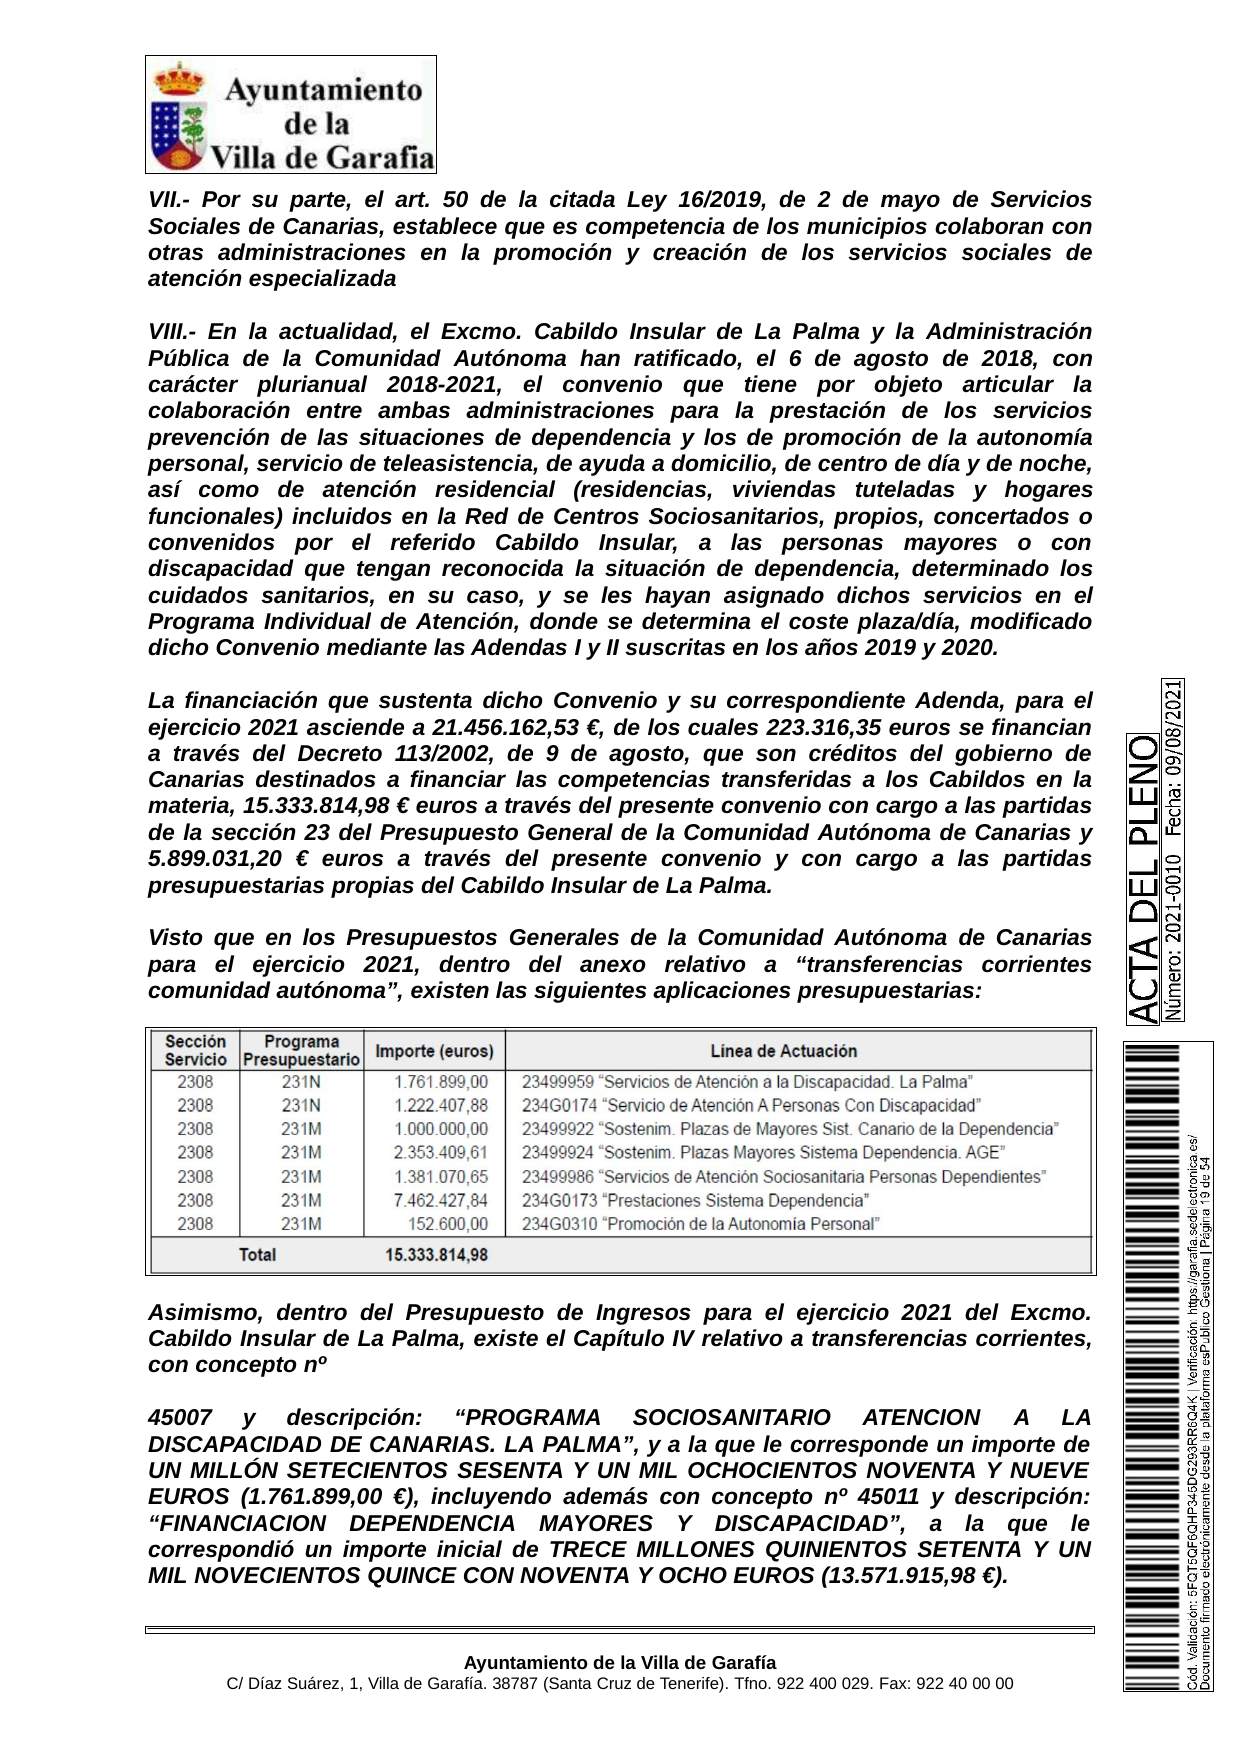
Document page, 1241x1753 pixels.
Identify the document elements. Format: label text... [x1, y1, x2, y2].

picture [146, 1028, 1096, 1275]
text EUROS (1.761.899,00 €), incluyendo además con concepto nº 45011 y descripción: [148, 1484, 1117, 1510]
text ejercicio 2021 asciende a 21.456.162,53 €, de los cuales 223.316,35 euros se financian [148, 714, 1117, 740]
text otras administraciones en la promoción y creación de los servicios sociales de [148, 240, 1117, 266]
text a través del Decreto 113/2002, de 9 de agosto, que son créditos del gobierno de [148, 741, 1117, 766]
text Ayuntamiento de la Villa de Garafía [463, 1653, 1039, 1674]
text cuidados sanitarios, en su caso, y se les hayan asignado dichos servicios en el [148, 583, 1117, 608]
text A [1014, 1405, 1055, 1431]
text 45007 [148, 1405, 237, 1431]
text para el ejercicio 2021, dentro del anexo relativo a “transferencias corrientes [148, 952, 1117, 977]
picture [146, 56, 436, 173]
text carácter plurianual 2018-2021, el convenio que tiene por objeto articular la [148, 372, 1117, 397]
text DISCAPACIDAD DE CANARIAS. LA PALMA”, y a la que le corresponde un importe de [148, 1432, 1117, 1457]
text dicho Convenio mediante las Adendas I y II suscritas en los años 2019 y 2020. [148, 635, 1117, 661]
text con concepto nº [148, 1352, 1117, 1378]
text Programa Individual de Atención, donde se determina el coste plaza/día, modificado [148, 609, 1117, 635]
text Pública de la Comunidad Autónoma han ratificado, el 6 de agosto de 2018, con [148, 346, 1117, 371]
text funcionales) incluidos en la Red de Centros Sociosanitarios, propios, concertados o [148, 504, 1117, 529]
text Cabildo Insular de La Palma, existe el Capítulo IV relativo a transferencias corrientes, [148, 1326, 1117, 1352]
text comunidad autónoma”, existen las siguientes aplicaciones presupuestarias: [148, 978, 1117, 1004]
text de la sección 23 del Presupuesto General de la Comunidad Autónoma de Canarias y [148, 820, 1117, 846]
text Asimismo, dentro del Presupuesto de Ingresos para el ejercicio 2021 del Excmo. [148, 1300, 1117, 1325]
text presupuestarias propias del Cabildo Insular de La Palma. [148, 873, 797, 898]
text UN MILLÓN SETECIENTOS SESENTA Y UN MIL OCHOCIENTOS NOVENTA Y NUEVE [148, 1458, 1117, 1483]
text Canarias destinados a financiar las competencias transferidas a los Cabildos en la [148, 767, 1117, 793]
text FINANCIACION DEPENDENCIA MAYORES Y DISCAPACIDAD”, a la que le [159, 1511, 1117, 1536]
text colaboración entre ambas administraciones para la prestación de los servicios [148, 398, 1117, 424]
text descripción: “PROGRAMA SOCIOSANITARIO ATENCION [286, 1405, 1007, 1431]
text 5.899.031,20 € euros a través del presente convenio y con cargo a las partidas [148, 846, 1116, 872]
text materia, 15.333.814,98 € euros a través del presente convenio con cargo a las partidas [148, 793, 1117, 819]
picture [1127, 734, 1159, 1025]
picture [1162, 679, 1184, 1021]
text atención especializada [148, 266, 1117, 292]
text Sociales de Canarias, establece que es competencia de los municipios colaboran con [148, 214, 1117, 239]
text C/ Díaz Suárez, 1, Villa de Garafía. 38787 (Santa Cruz de Tenerife). Tfno. 922 400 029. Fax: 922 40 00 00 [226, 1674, 1039, 1693]
text VII.- Por su parte, el art. 50 de la citada Ley 16/2019, de 2 de mayo de Servicios [148, 187, 1117, 213]
text “ [148, 1511, 159, 1536]
text prevención de las situaciones de dependencia y los de promoción de la autonomía [148, 424, 1117, 450]
text correspondió un importe inicial de TRECE MILLONES QUINIENTOS SETENTA Y UN [148, 1537, 1116, 1563]
text discapacidad que tengan reconocida la situación de dependencia, determinado los [148, 556, 1117, 582]
text así como de atención residencial (residencias, viviendas tuteladas y hogares [148, 477, 1117, 503]
text VIII.- En la actualidad, el Excmo. Cabildo Insular de La Palma y la Administración [148, 319, 1117, 345]
text Visto que en los Presupuestos Generales de la Comunidad Autónoma de Canarias [148, 925, 1117, 951]
text convenidos por el referido Cabildo Insular, a las personas mayores o con [148, 530, 1117, 556]
text La financiación que sustenta dicho Convenio y su correspondiente Adenda, para el [148, 688, 1117, 714]
text personal, servicio de teleasistencia, de ayuda a domicilio, de centro de día y de noche, [148, 451, 1117, 477]
picture [146, 1627, 1094, 1633]
picture [1124, 1042, 1213, 1691]
text LA [1061, 1405, 1117, 1431]
text y [243, 1405, 280, 1431]
text MIL NOVECIENTOS QUINCE CON NOVENTA Y OCHO EUROS (13.571.915,98 €). [148, 1563, 1116, 1589]
